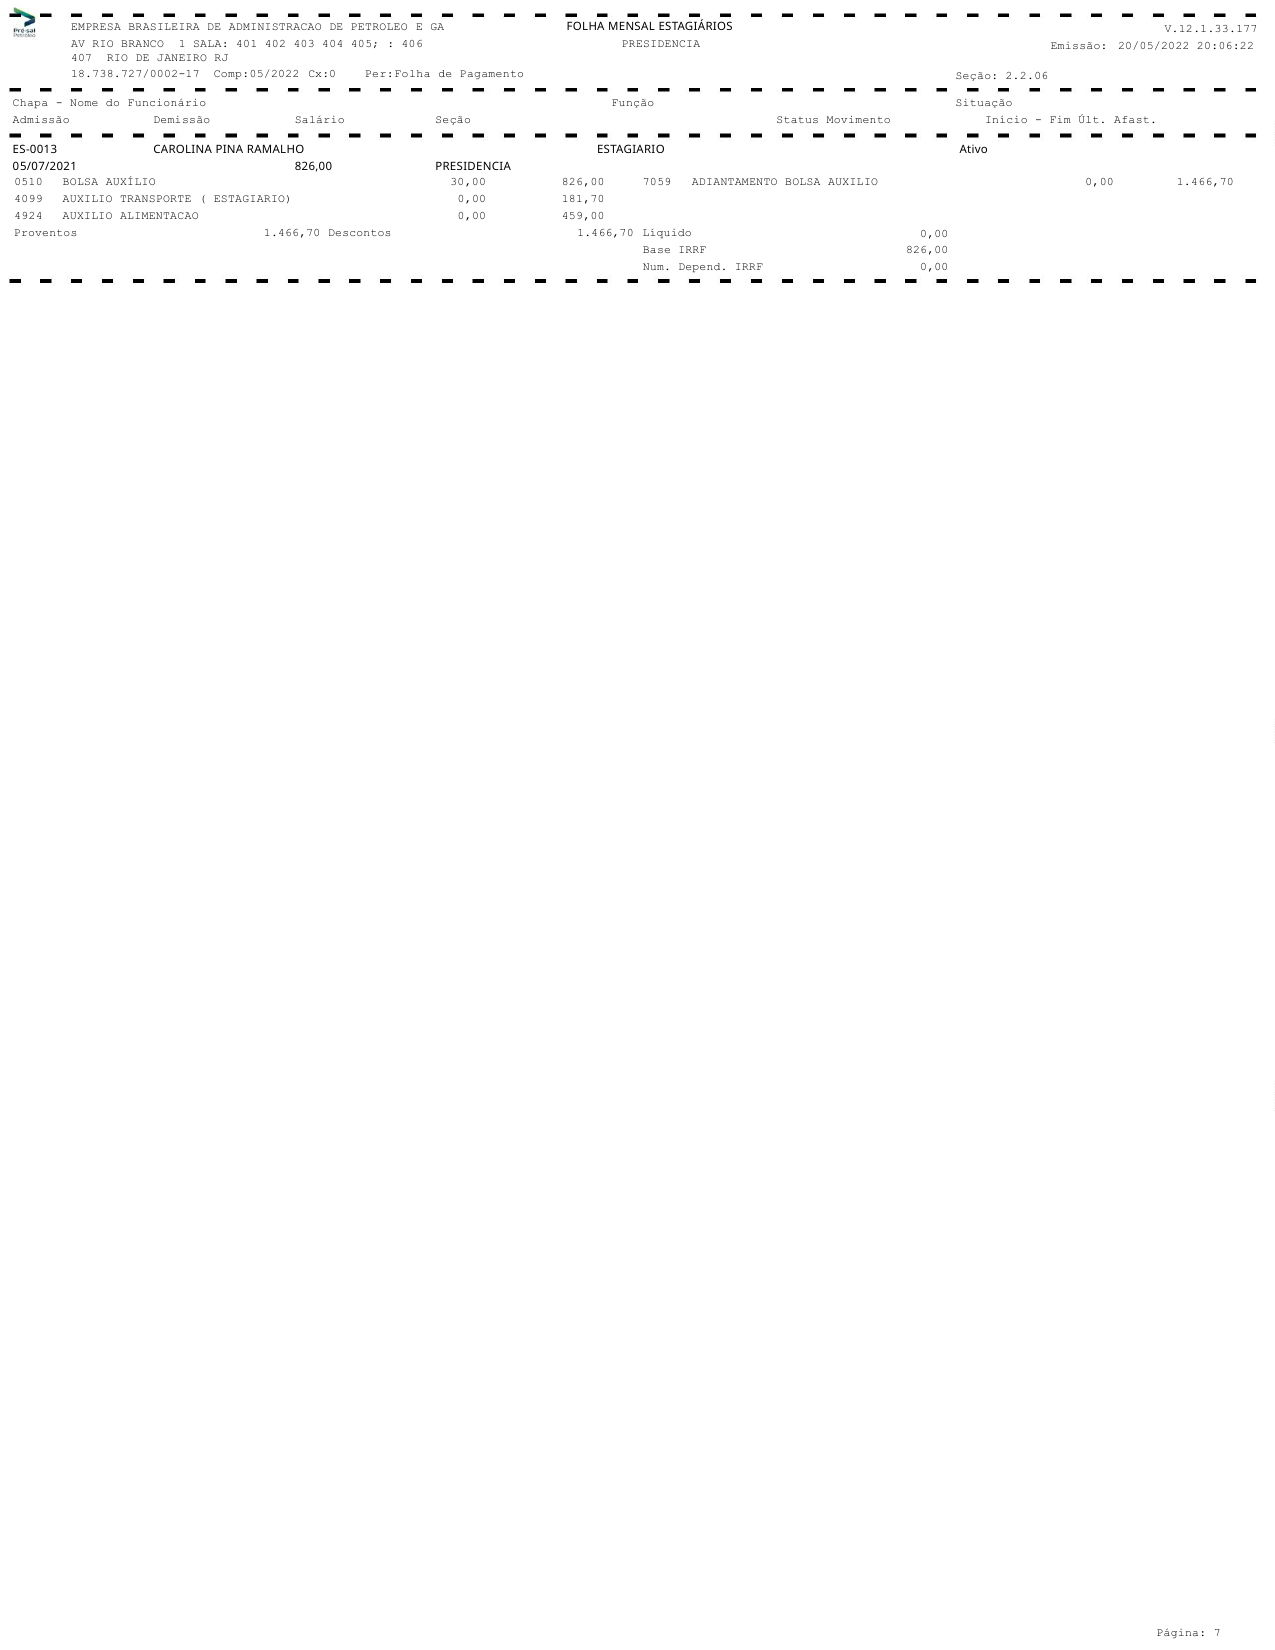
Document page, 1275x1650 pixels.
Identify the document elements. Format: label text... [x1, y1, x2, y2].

text 0,00 [920, 227, 966, 240]
text ESTAGIARIO [597, 143, 686, 157]
text Ativo [959, 143, 1012, 157]
text Status Movimento [776, 113, 908, 126]
text V.12.1.33.177 [1164, 22, 1275, 35]
text AUXILIO ALIMENTACAO [62, 208, 317, 222]
text 30,00 [450, 175, 531, 188]
text Início - Fim Últ. Afast. [985, 113, 1182, 126]
text Proventos [14, 226, 95, 239]
text AV RIO BRANCO 1 SALA: 401 402 403 404 405; : 406 [71, 37, 469, 50]
text 4 [14, 208, 21, 222]
text BOLSA AUXÍLIO [62, 175, 173, 188]
text Salário [294, 113, 362, 126]
text PRESIDENCIA [621, 37, 718, 50]
text 0 [12, 160, 20, 173]
text 826,00 [294, 160, 363, 173]
text 20/05/2022 20:06:22 [1118, 38, 1275, 52]
text 826,00 [906, 243, 966, 257]
text Base IRRF [643, 243, 724, 256]
text 07 RIO DE JANEIRO RJ [78, 50, 252, 64]
text 181,70 [562, 192, 622, 205]
text Per:Folha de Pagamento [364, 67, 548, 81]
text AUXILIO TRANSPORTE ( ESTAGIARIO) [62, 192, 317, 205]
text Demissão [153, 113, 228, 126]
text FOLHA MENSAL ESTAGIÁRIOS [566, 20, 764, 33]
text 826,00 [562, 175, 622, 188]
text 459,00 [562, 208, 622, 222]
text 0,00 [1085, 175, 1131, 188]
text 510 [21, 175, 60, 188]
text 1.466,70 Líquido [577, 226, 710, 239]
text PRESIDENCIA [435, 160, 531, 173]
text 7059 [643, 175, 688, 188]
text 8.738.727/0002-17 Comp:05/2022 Cx:0 [78, 67, 361, 81]
text 4 [14, 192, 21, 205]
text Seção [435, 112, 548, 126]
text 1.466,70 [1177, 175, 1251, 188]
text Num. Depend. IRRF [643, 259, 782, 273]
text 924 [21, 208, 60, 222]
text 1.466,70 Descontos [264, 226, 412, 239]
text 4 [71, 50, 78, 64]
text ADIANTAMENTO BOLSA AUXILIO [692, 175, 903, 188]
text 0,00 [457, 208, 503, 222]
text 5/07/2021 [20, 160, 102, 173]
text 0,00 [920, 260, 966, 273]
text 0,00 [457, 192, 503, 205]
text Função [611, 96, 672, 109]
text ES-0013 [12, 143, 80, 157]
text 099 [21, 192, 60, 205]
text Chapa - Nome do Funcionário [12, 96, 232, 109]
picture [0, 0, 1275, 1650]
text Situação [955, 96, 1066, 109]
text Admissão [12, 113, 87, 126]
text EMPRESA BRASILEIRA DE ADMINISTRACAO DE PETROLEO E GA [71, 20, 469, 33]
text Página: 7 [1156, 1626, 1237, 1639]
text Emissão: [1050, 38, 1118, 52]
text Seção: 2.2.06 [955, 68, 1066, 82]
text 1 [71, 67, 78, 81]
text CAROLINA PINA RAMALHO [153, 143, 363, 157]
text 0 [14, 175, 21, 188]
